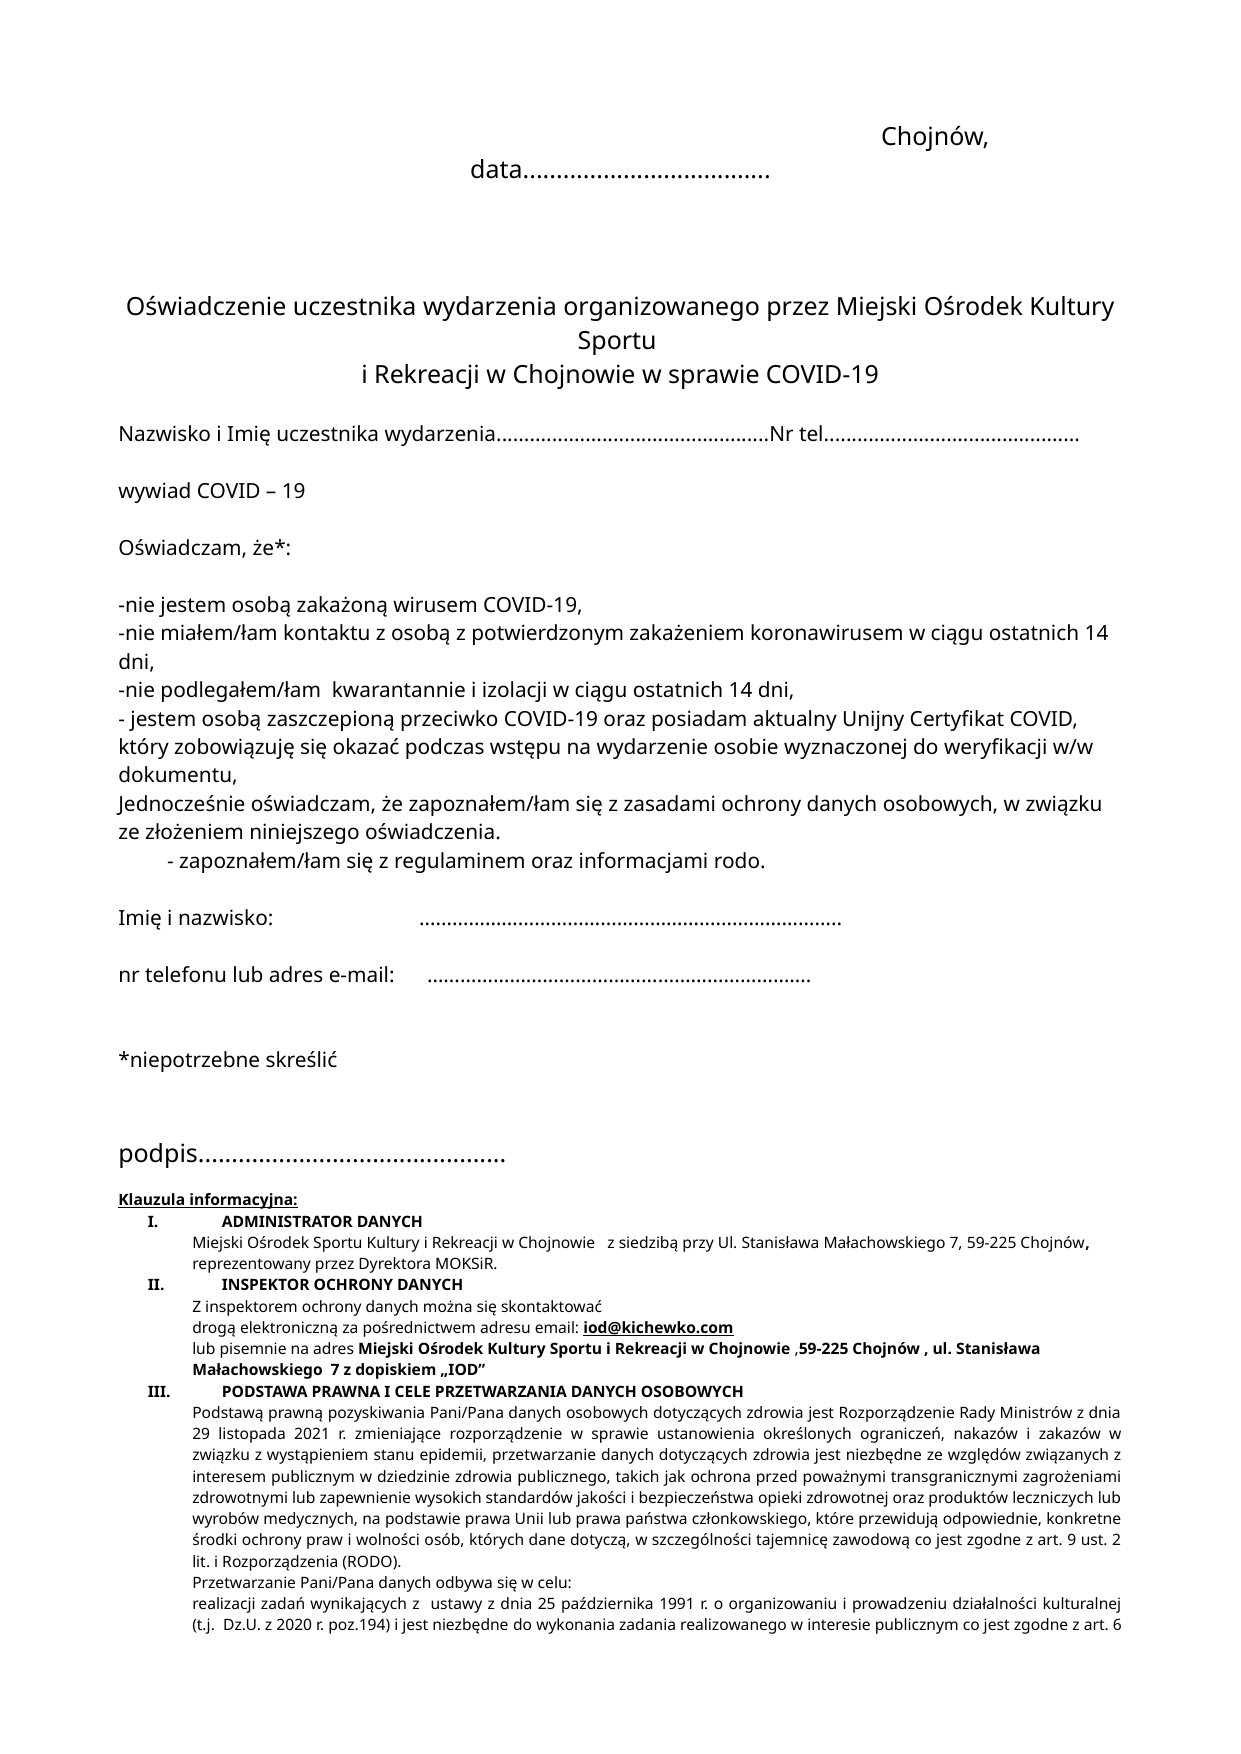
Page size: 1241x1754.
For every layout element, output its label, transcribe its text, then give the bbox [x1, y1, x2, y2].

text -nie miałem/łam kontaktu z osobą z potwierdzonym zakażeniem koronawirusem w ciągu ostatnich 14 dni, [118, 618, 1122, 675]
text -nie podlegałem/łam kwarantannie i izolacji w ciągu ostatnich 14 dni, [118, 675, 1122, 704]
text *niepotrzebne skreślić [118, 1045, 1122, 1102]
text wywiad COVID – 19 [118, 476, 1122, 505]
text III. PODSTAWA PRAWNA I CELE PRZETWARZANIA DANYCH OSOBOWYCH [148, 1380, 1122, 1402]
text I. ADMINISTRATOR DANYCH [148, 1210, 1122, 1232]
text nr telefonu lub adres e-mail: ……………………………………………………………. [118, 960, 1122, 988]
text Podstawą prawną pozyskiwania Pani/Pana danych osobowych dotyczących zdrowia jest Rozporządzenie Rady Ministrów z dnia 29 listopada 2021 r. zmieniające rozporządzenie w sprawie ustanowienia określonych ograniczeń, nakazów i zakazów w związku z wystąpieniem stanu epidemii, przetwarzanie danych dotyczących zdrowia jest niezbędne ze względów związanych z interesem publicznym w dziedzinie zdrowia publicznego, takich jak ochrona przed poważnymi transgranicznymi zagrożeniami zdrowotnymi lub zapewnienie wysokich standardów jakości i bezpieczeństwa opieki zdrowotnej oraz produktów leczniczych lub wyrobów medycznych, na podstawie prawa Unii lub prawa państwa członkowskiego, które przewidują odpowiednie, konkretne środki ochrony praw i wolności osób, których dane dotyczą, w szczególności tajemnicę zawodową co jest zgodne z art. 9 ust. 2 lit. i Rozporządzenia (RODO). [192, 1402, 1122, 1572]
text Jednocześnie oświadczam, że zapoznałem/łam się z zasadami ochrony danych osobowych, w związku ze złożeniem niniejszego oświadczenia. [118, 789, 1122, 846]
text Oświadczam, że*: [118, 533, 1122, 562]
text Chojnów, data..................................... [118, 118, 1122, 186]
text Nazwisko i Imię uczestnika wydarzenia.................................................Nr tel.............................................. [118, 419, 1122, 448]
text - zapoznałem/łam się z regulaminem oraz informacjami rodo. [118, 846, 1122, 874]
text realizacji zadań wynikających z ustawy z dnia 25 października 1991 r. o organizowaniu i prowadzeniu działalności kulturalnej (t.j. Dz.U. z 2020 r. poz.194) i jest niezbędne do wykonania zadania realizowanego w interesie publicznym co jest zgodne z art. 6 [192, 1593, 1122, 1635]
text Z inspektorem ochrony danych można się skontaktować drogą elektroniczną za pośrednictwem adresu email: iod@kichewko.com lub pisemnie na adres Miejski Ośrodek Kultury Sportu i Rekreacji w Chojnowie ,59-225 Chojnów , ul. Stanisława Małachowskiego 7 z dopiskiem „IOD” [192, 1295, 1122, 1380]
text Klauzula informacyjna: [118, 1189, 1122, 1210]
text Miejski Ośrodek Sportu Kultury i Rekreacji w Chojnowie z siedzibą przy Ul. Stanisława Małachowskiego 7, 59-225 Chojnów, reprezentowany przez Dyrektora MOKSiR. [192, 1232, 1122, 1274]
text Oświadczenie uczestnika wydarzenia organizowanego przez Miejski Ośrodek Kultury Sportu i Rekreacji w Chojnowie w sprawie COVID-19 [118, 288, 1122, 391]
text Przetwarzanie Pani/Pana danych odbywa się w celu: [192, 1572, 1122, 1593]
text II. INSPEKTOR OCHRONY DANYCH [148, 1274, 1122, 1295]
text - jestem osobą zaszczepioną przeciwko COVID-19 oraz posiadam aktualny Unijny Certyfikat COVID, który zobowiązuję się okazać podczas wstępu na wydarzenie osobie wyznaczonej do weryfikacji w/w dokumentu, [118, 704, 1122, 789]
text Imię i nazwisko: ………………………………………………………………….. [118, 903, 1122, 931]
text podpis.............................................. [118, 1102, 1122, 1170]
text -nie jestem osobą zakażoną wirusem COVID-19, [118, 590, 1122, 618]
